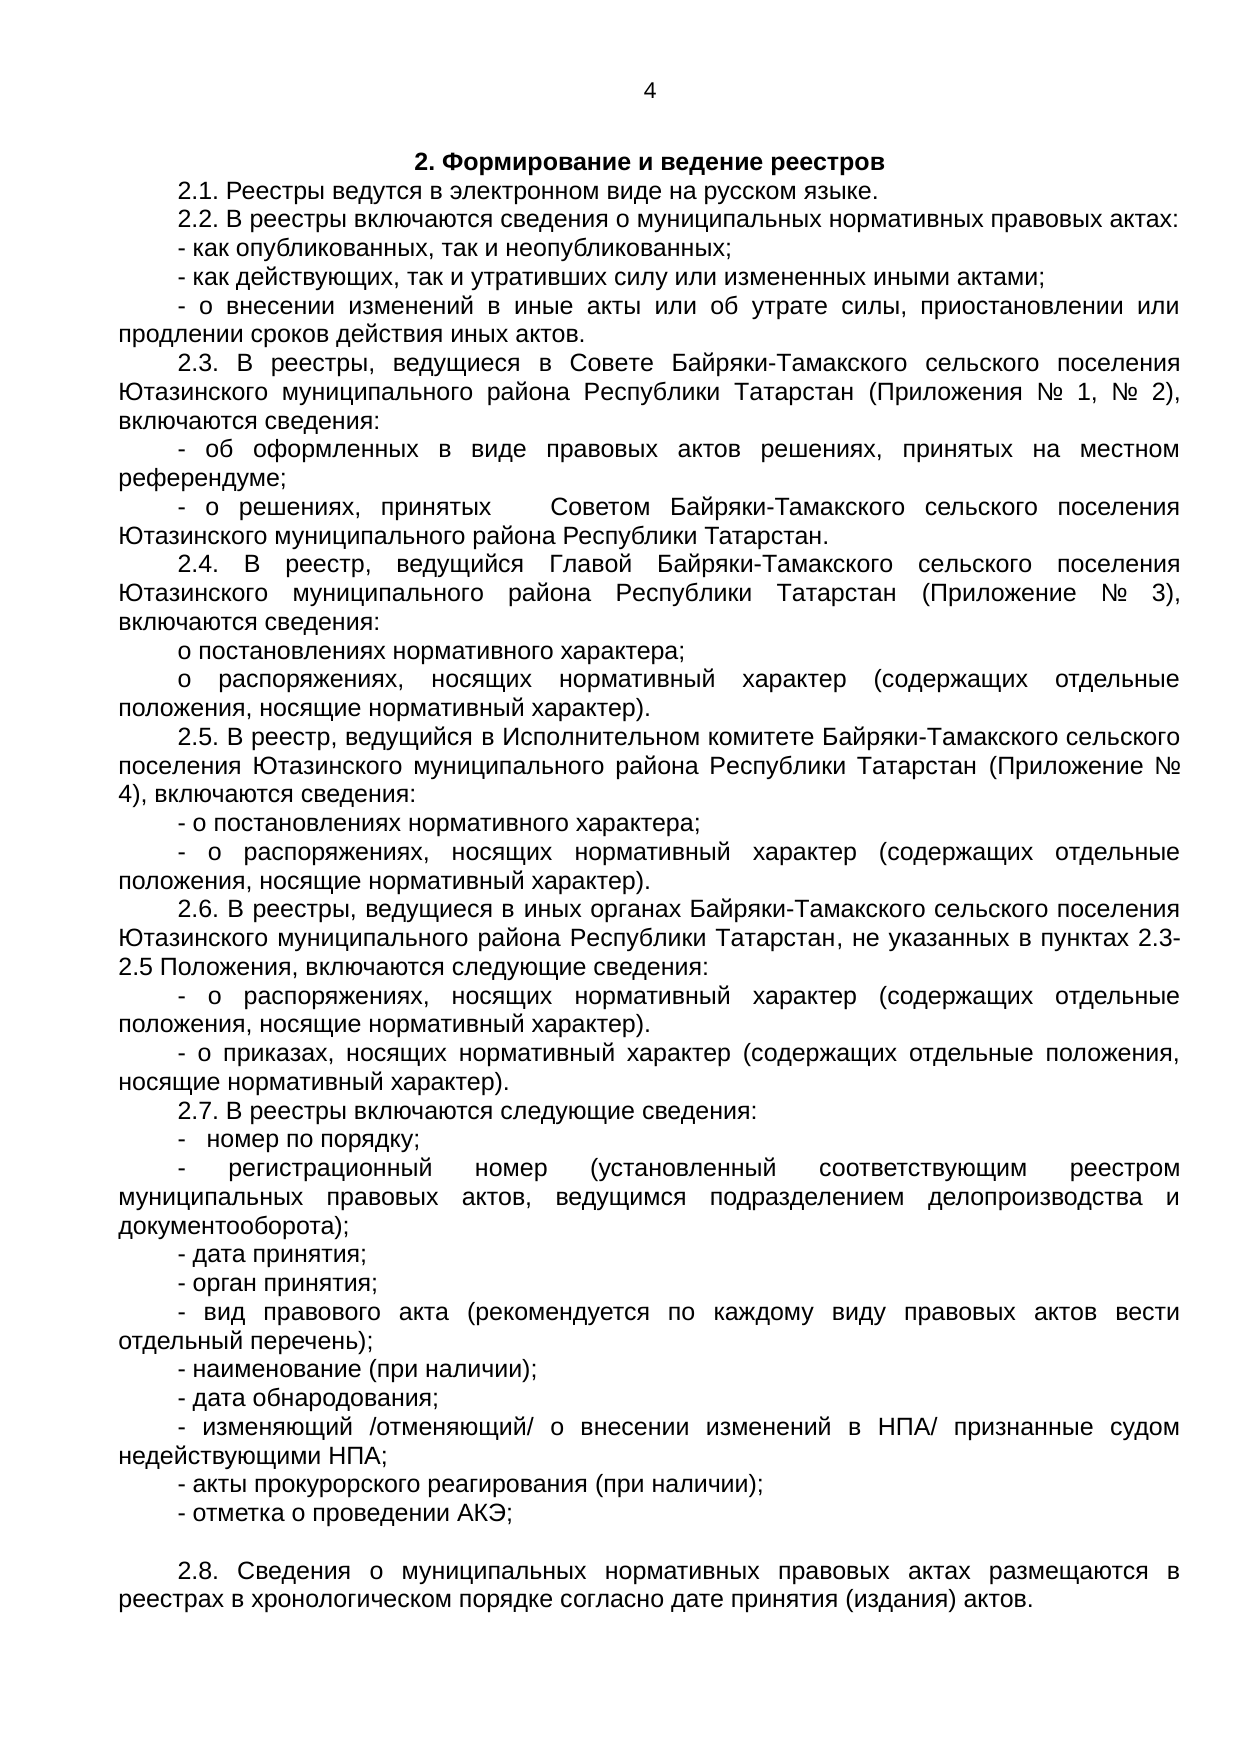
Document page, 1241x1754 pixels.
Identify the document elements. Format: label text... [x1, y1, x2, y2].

text - регистрационный номер (установленный соответствующим реестром муниципальных правовых актов, ведущимся подразделением делопроизводства и документооборота); [118, 1153, 1181, 1239]
text - о распоряжениях, носящих нормативный характер (содержащих отдельные положения, носящие нормативный характер). [118, 837, 1181, 894]
text - изменяющий /отменяющий/ о внесении изменений в НПА/ признанные судом недействующими НПА; [118, 1412, 1181, 1469]
text о постановлениях нормативного характера; [118, 636, 1181, 664]
text - об оформленных в виде правовых актов решениях, принятых на местном референдуме; [118, 434, 1181, 492]
text - наименование (при наличии); [118, 1354, 1181, 1383]
text - о решениях, принятых Советом Байряки-Тамакского сельского поселения Ютазинского муниципального района Республики Татарстан. [118, 492, 1181, 549]
text 2.3. В реестры, ведущиеся в Совете Байряки-Тамакского сельского поселения Ютазинского муниципального района Республики Татарстан (Приложения № 1, № 2), включаются сведения: [118, 348, 1181, 434]
text - о приказах, носящих нормативный характер (содержащих отдельные положения, носящие нормативный характер). [118, 1038, 1181, 1096]
text 2.6. В реестры, ведущиеся в иных органах Байряки-Тамакского сельского поселения Ютазинского муниципального района Республики Татарстан, не указанных в пунктах 2.3-2.5 Положения, включаются следующие сведения: [118, 894, 1181, 981]
text - акты прокурорского реагирования (при наличии); [118, 1469, 1181, 1498]
text о распоряжениях, носящих нормативный характер (содержащих отдельные положения, носящие нормативный характер). [118, 664, 1181, 722]
text 2.2. В реестры включаются сведения о муниципальных нормативных правовых актах: [118, 204, 1181, 233]
text - дата обнародования; [118, 1383, 1181, 1412]
text - о распоряжениях, носящих нормативный характер (содержащих отдельные положения, носящие нормативный характер). [118, 981, 1181, 1038]
text - орган принятия; [118, 1268, 1181, 1297]
text - дата принятия; [118, 1239, 1181, 1268]
text - как действующих, так и утративших силу или измененных иными актами; [118, 262, 1181, 291]
text 2.5. В реестр, ведущийся в Исполнительном комитете Байряки-Тамакского сельского поселения Ютазинского муниципального района Республики Татарстан (Приложение № 4), включаются сведения: [118, 722, 1181, 808]
text 2. Формирование и ведение реестров [118, 147, 1181, 176]
text - как опубликованных, так и неопубликованных; [118, 233, 1181, 262]
text 2.1. Реестры ведутся в электронном виде на русском языке. [118, 176, 1181, 204]
text - о постановлениях нормативного характера; [118, 808, 1181, 837]
text - о внесении изменений в иные акты или об утрате силы, приостановлении или продлении сроков действия иных актов. [118, 291, 1181, 348]
text 2.7. В реестры включаются следующие сведения: [118, 1096, 1181, 1124]
text 2.8. Сведения о муниципальных нормативных правовых актах размещаются в реестрах в хронологическом порядке согласно дате принятия (издания) актов. [118, 1556, 1181, 1613]
text - вид правового акта (рекомендуется по каждому виду правовых актов вести отдельный перечень); [118, 1297, 1181, 1354]
text - номер по порядку; [118, 1124, 1181, 1153]
text - отметка о проведении АКЭ; [118, 1498, 1181, 1527]
text 2.4. В реестр, ведущийся Главой Байряки-Тамакского сельского поселения Ютазинского муниципального района Республики Татарстан (Приложение № 3), включаются сведения: [118, 549, 1181, 636]
